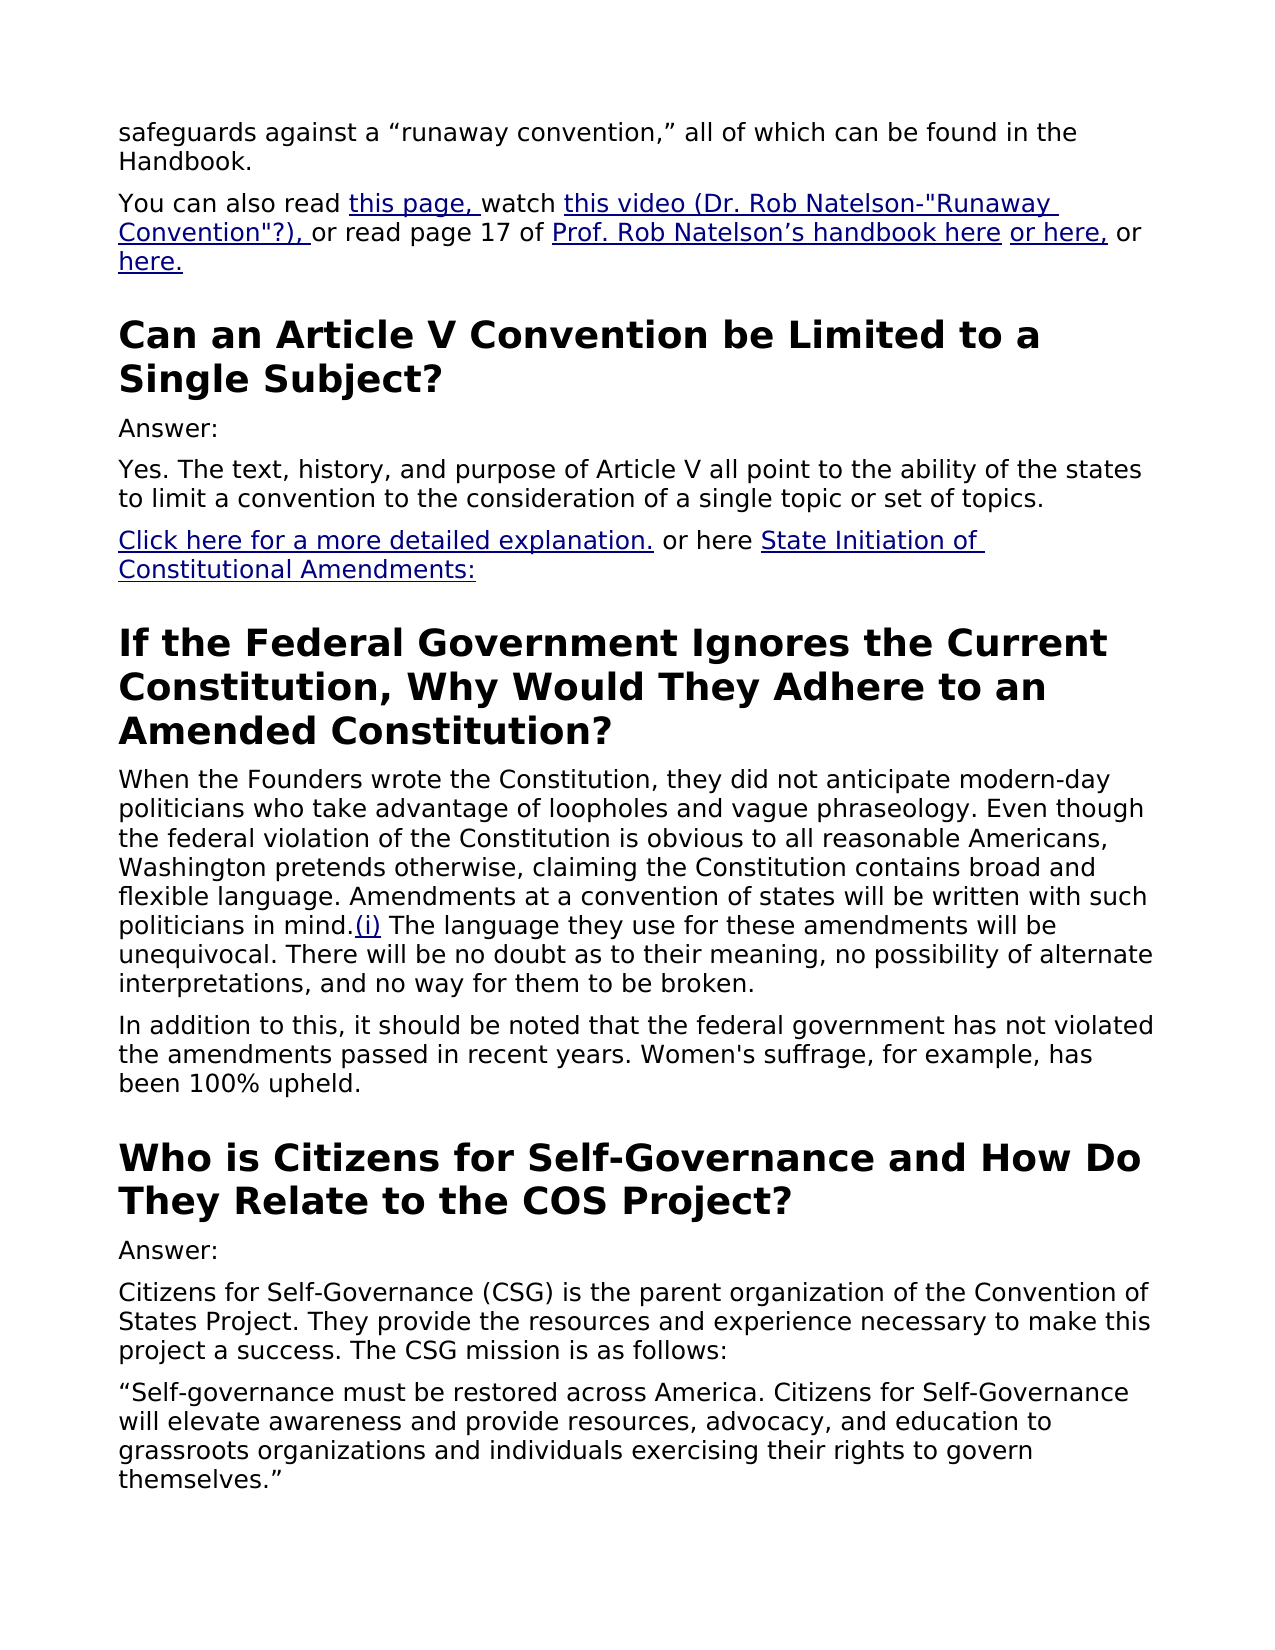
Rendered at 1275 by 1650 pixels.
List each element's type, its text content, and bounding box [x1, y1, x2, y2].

text Yes. The text, history, and purpose of Article V all point to the ability of the states to limit a convention to the consideration of a single topic or set of topics. [118, 455, 1157, 514]
subtitle Who is Citizens for Self-Governance and How Do They Relate to the COS Project? [118, 1136, 1157, 1224]
subtitle Can an Article V Convention be Limited to a Single Subject? [118, 314, 1157, 401]
text In addition to this, it should be noted that the federal government has not violated the amendments passed in recent years. Women's suffrage, for example, has been 100% upheld. [118, 1011, 1157, 1099]
text Click here for a more detailed explanation. or here State Initiation of Constitutional Amendments: [118, 526, 1157, 584]
text You can also read this page, watch this video (Dr. Rob Natelson-"Runaway Convention"?), or read page 17 of Prof. Rob Natelson’s handbook here or here, or here. [118, 189, 1157, 276]
subtitle If the Federal Government Ignores the Current Constitution, Why Would They Adhere to an Amended Constitution? [118, 622, 1157, 753]
text Answer: [118, 414, 1157, 443]
text When the Founders wrote the Constitution, they did not anticipate modern-day politicians who take advantage of loopholes and vague phraseology. Even though the federal violation of the Constitution is obvious to all reasonable Americans, Washington pretends otherwise, claiming the Constitution contains broad and flexible language. Amendments at a convention of states will be written with such politicians in mind.(i) The language they use for these amendments will be unequivocal. There will be no doubt as to their meaning, no possibility of alternate interpretations, and no way for them to be broken. [118, 766, 1157, 999]
text Answer: [118, 1236, 1157, 1265]
text safeguards against a “runaway convention,” all of which can be found in the Handbook. [118, 118, 1157, 176]
text Citizens for Self-Governance (CSG) is the parent organization of the Convention of States Project. They provide the resources and experience necessary to make this project a success. The CSG mission is as follows: [118, 1278, 1157, 1365]
text “Self-governance must be restored across America. Citizens for Self-Governance will elevate awareness and provide resources, advocacy, and education to grassroots organizations and individuals exercising their rights to govern themselves.” [118, 1378, 1157, 1494]
